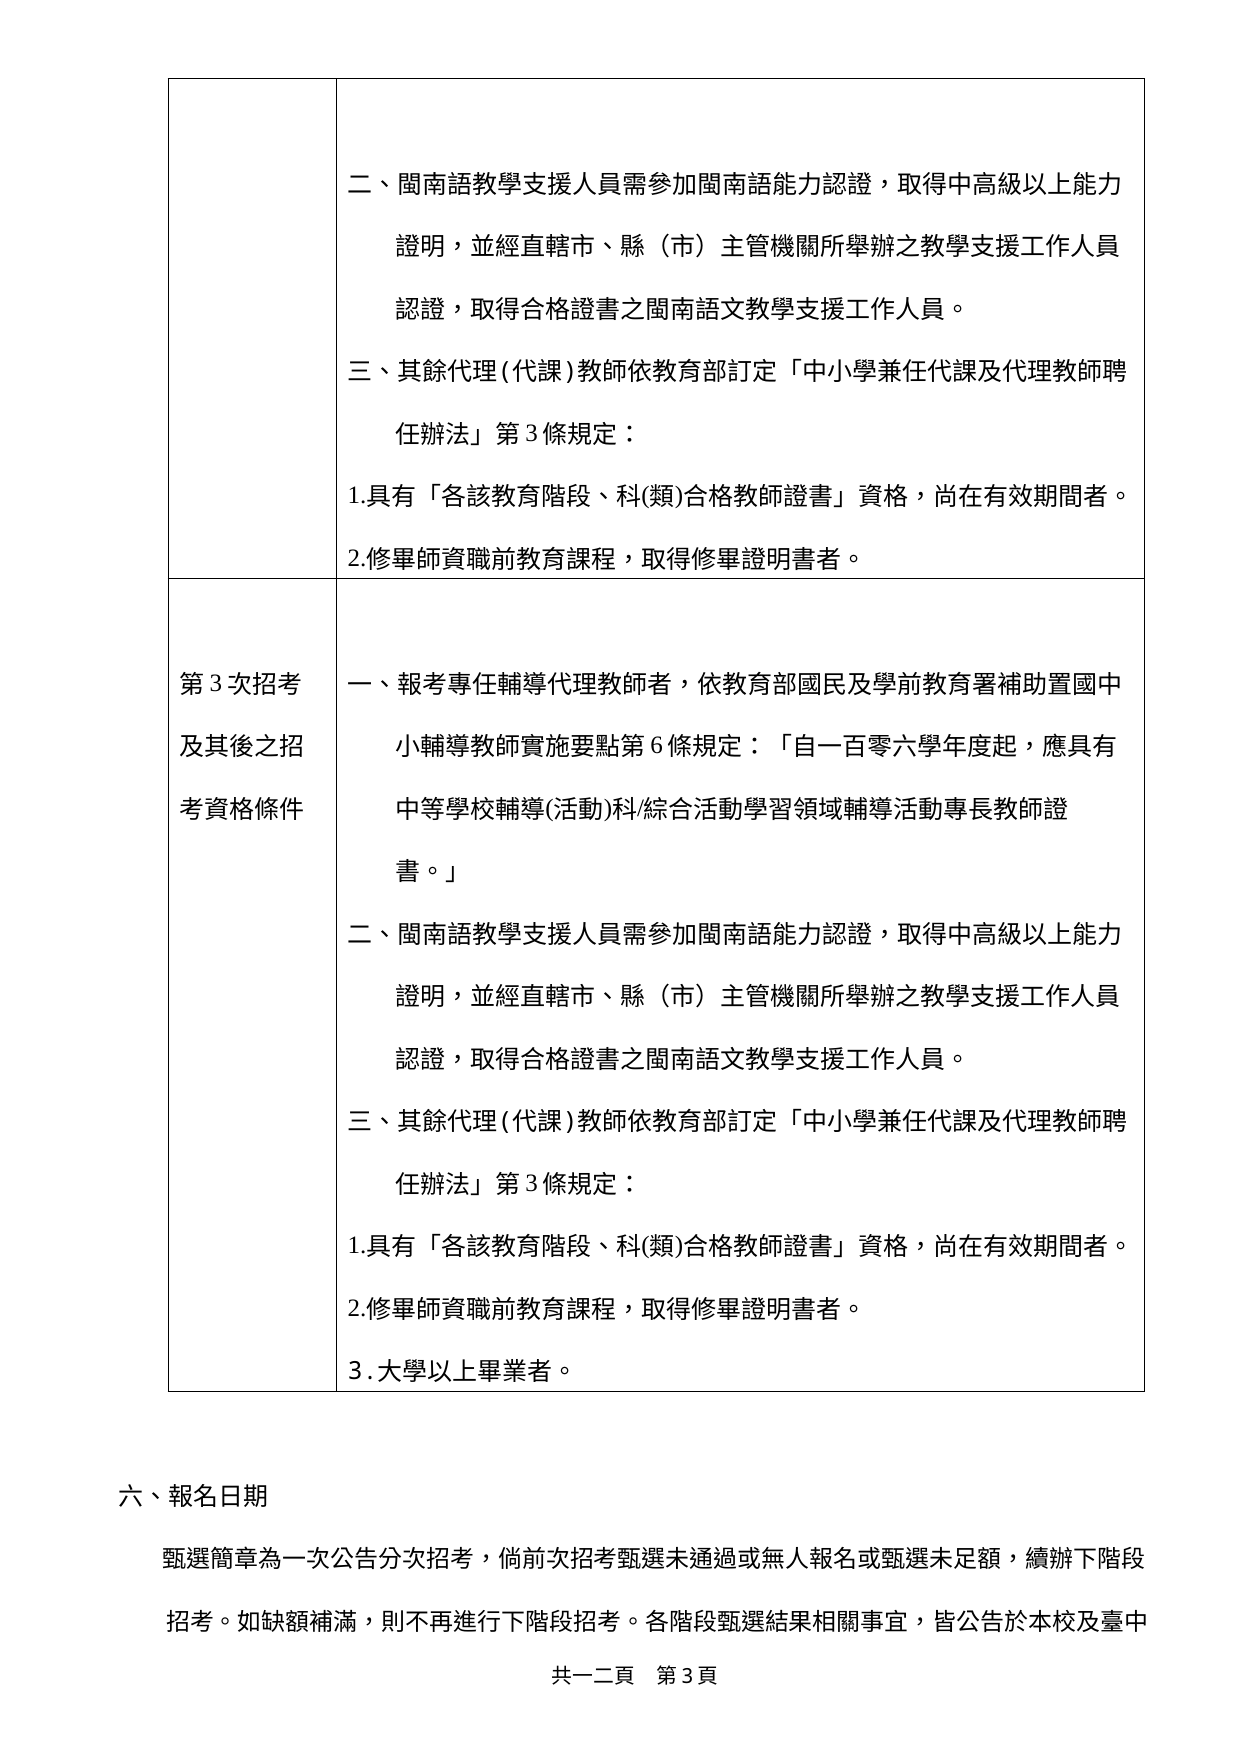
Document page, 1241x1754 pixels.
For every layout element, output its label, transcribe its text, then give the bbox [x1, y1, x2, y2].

text 六、報名日期 [118, 1453, 1152, 1516]
text 甄選簡章為一次公告分次招考，倘前次招考甄選未通過或無人報名或甄選未足額，續辦下階段招考。如缺額補滿，則不再進行下階段招考。各階段甄選結果相關事宜，皆公告於本校及臺中 [162, 1516, 1152, 1641]
table_cell 第3次招考及其後之招考資格條件 [169, 579, 336, 1391]
table_cell 二、閩南語教學支援人員需參加閩南語能力認證，取得中高級以上能力證明，並經直轄市、縣（市）主管機關所舉辦之教學支援工作人員認證，取得合格證書之閩南語文教學支援工作人員。 三、其餘代理(代課)教師依教育部訂定「中小學兼任代課及代理教師聘任辦法」第3條規定： 1.具有「各該教育階段、科(類)合格教師證書」資格，尚在有效期間者。 2.修畢師資職前教育課程，取得修畢證明書者。 [337, 79, 1144, 578]
table_cell 一、報考專任輔導代理教師者，依教育部國民及學前教育署補助置國中小輔導教師實施要點第6條規定：「自一百零六學年度起，應具有中等學校輔導(活動)科/綜合活動學習領域輔導活動專長教師證書。」 二、閩南語教學支援人員需參加閩南語能力認證，取得中高級以上能力證明，並經直轄市、縣（市）主管機關所舉辦之教學支援工作人員認證，取得合格證書之閩南語文教學支援工作人員。 三、其餘代理(代課)教師依教育部訂定「中小學兼任代課及代理教師聘任辦法」第3條規定： 1.具有「各該教育階段、科(類)合格教師證書」資格，尚在有效期間者。 2.修畢師資職前教育課程，取得修畢證明書者。 3.大學以上畢業者。 [337, 579, 1144, 1391]
table_cell [169, 79, 336, 578]
